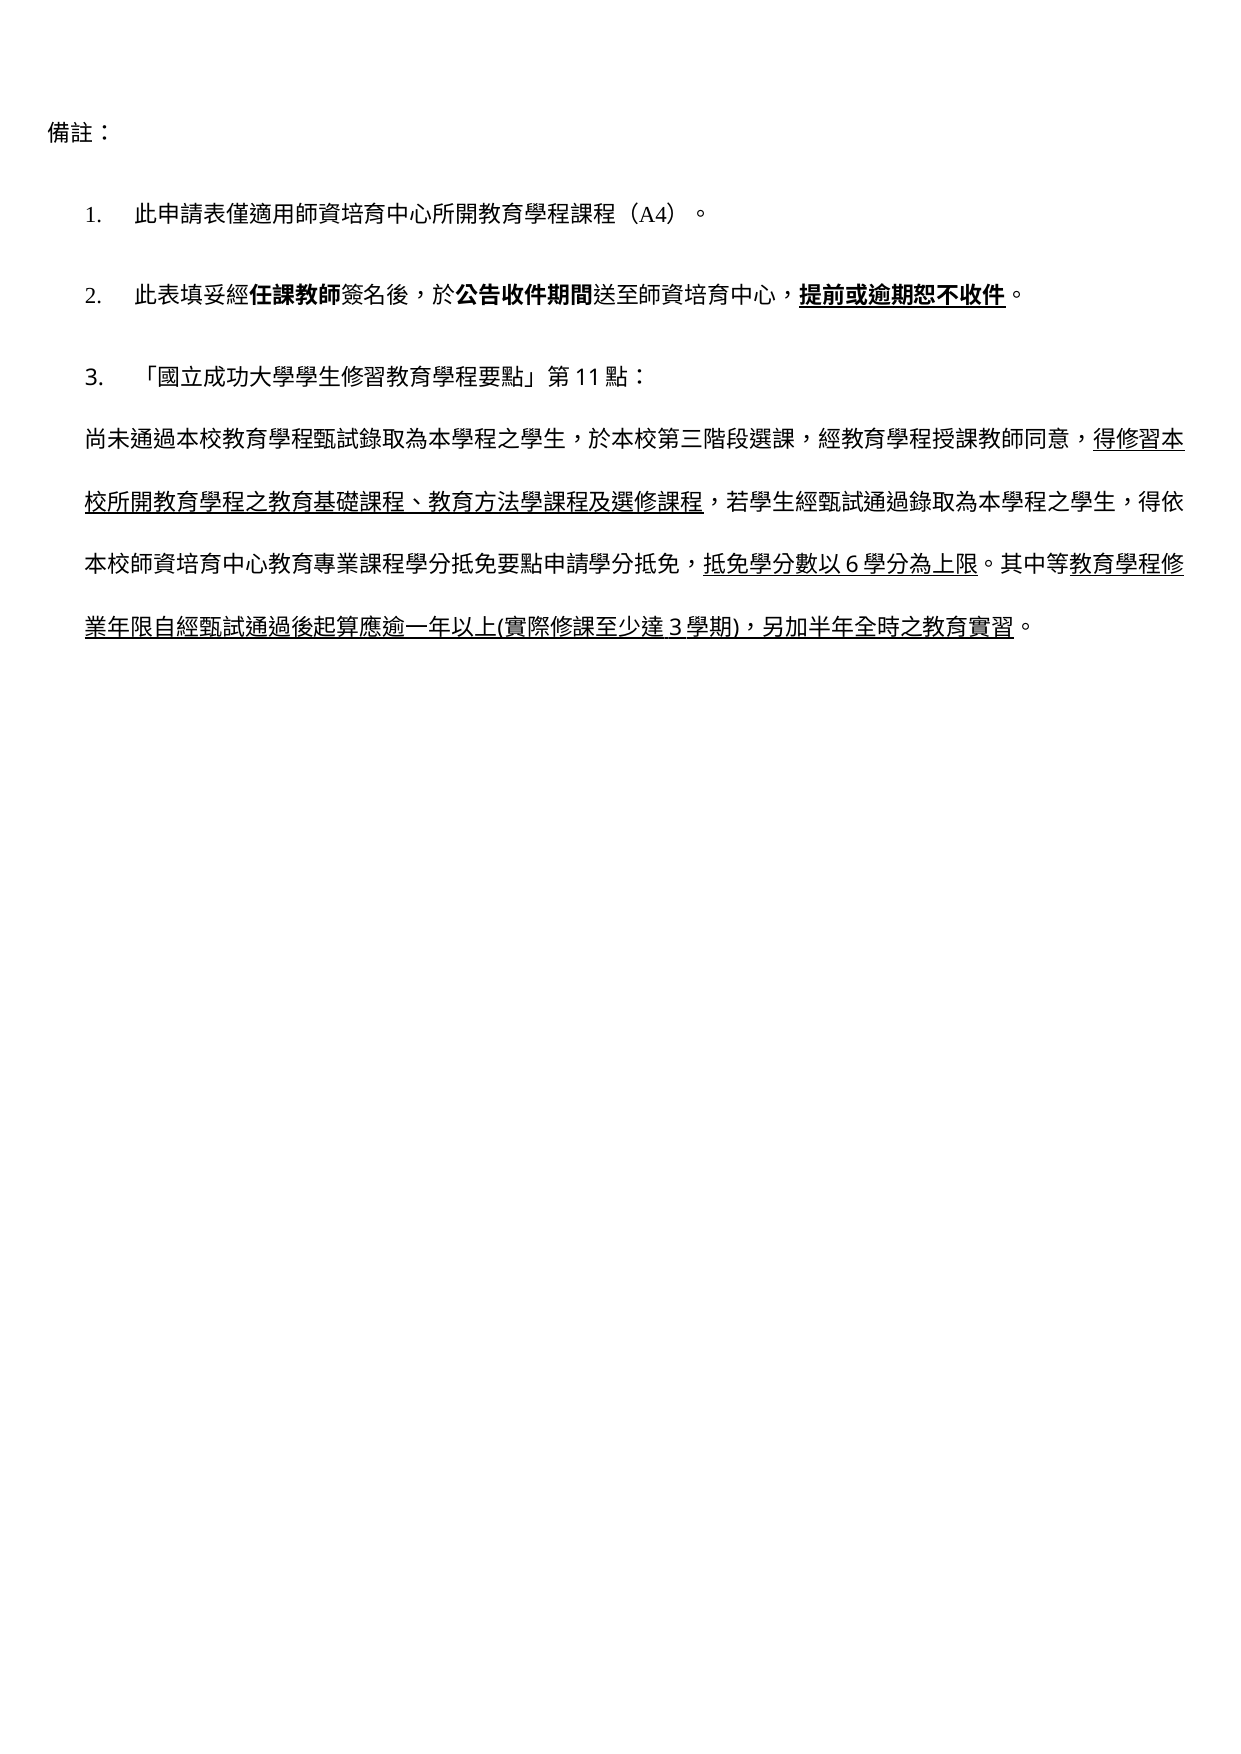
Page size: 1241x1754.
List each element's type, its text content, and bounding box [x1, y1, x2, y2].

text 尚未通過本校教育學程甄試錄取為本學程之學生，於本校第三階段選課，經教育學程授課教師同意，得修習本校所開教育學程之教育基礎課程、教育方法學課程及選修課程，若學生經甄試通過錄取為本學程之學生，得依本校師資培育中心教育專業課程學分抵免要點申請學分抵免，抵免學分數以6學分為上限。其中等教育學程修業年限自經甄試通過後起算應逾一年以上(實際修課至少達3學期)，另加半年全時之教育實習。 [84, 396, 1193, 646]
list 此表填妥經任課教師簽名後，於公告收件期間送至師資培育中心，提前或逾期恕不收件。 [84, 252, 1193, 315]
list 「國立成功大學學生修習教育學程要點」第11點： [84, 333, 1193, 396]
list 此申請表僅適用師資培育中心所開教育學程課程（A4）。 [84, 171, 1193, 233]
text 備註： [47, 90, 1193, 152]
